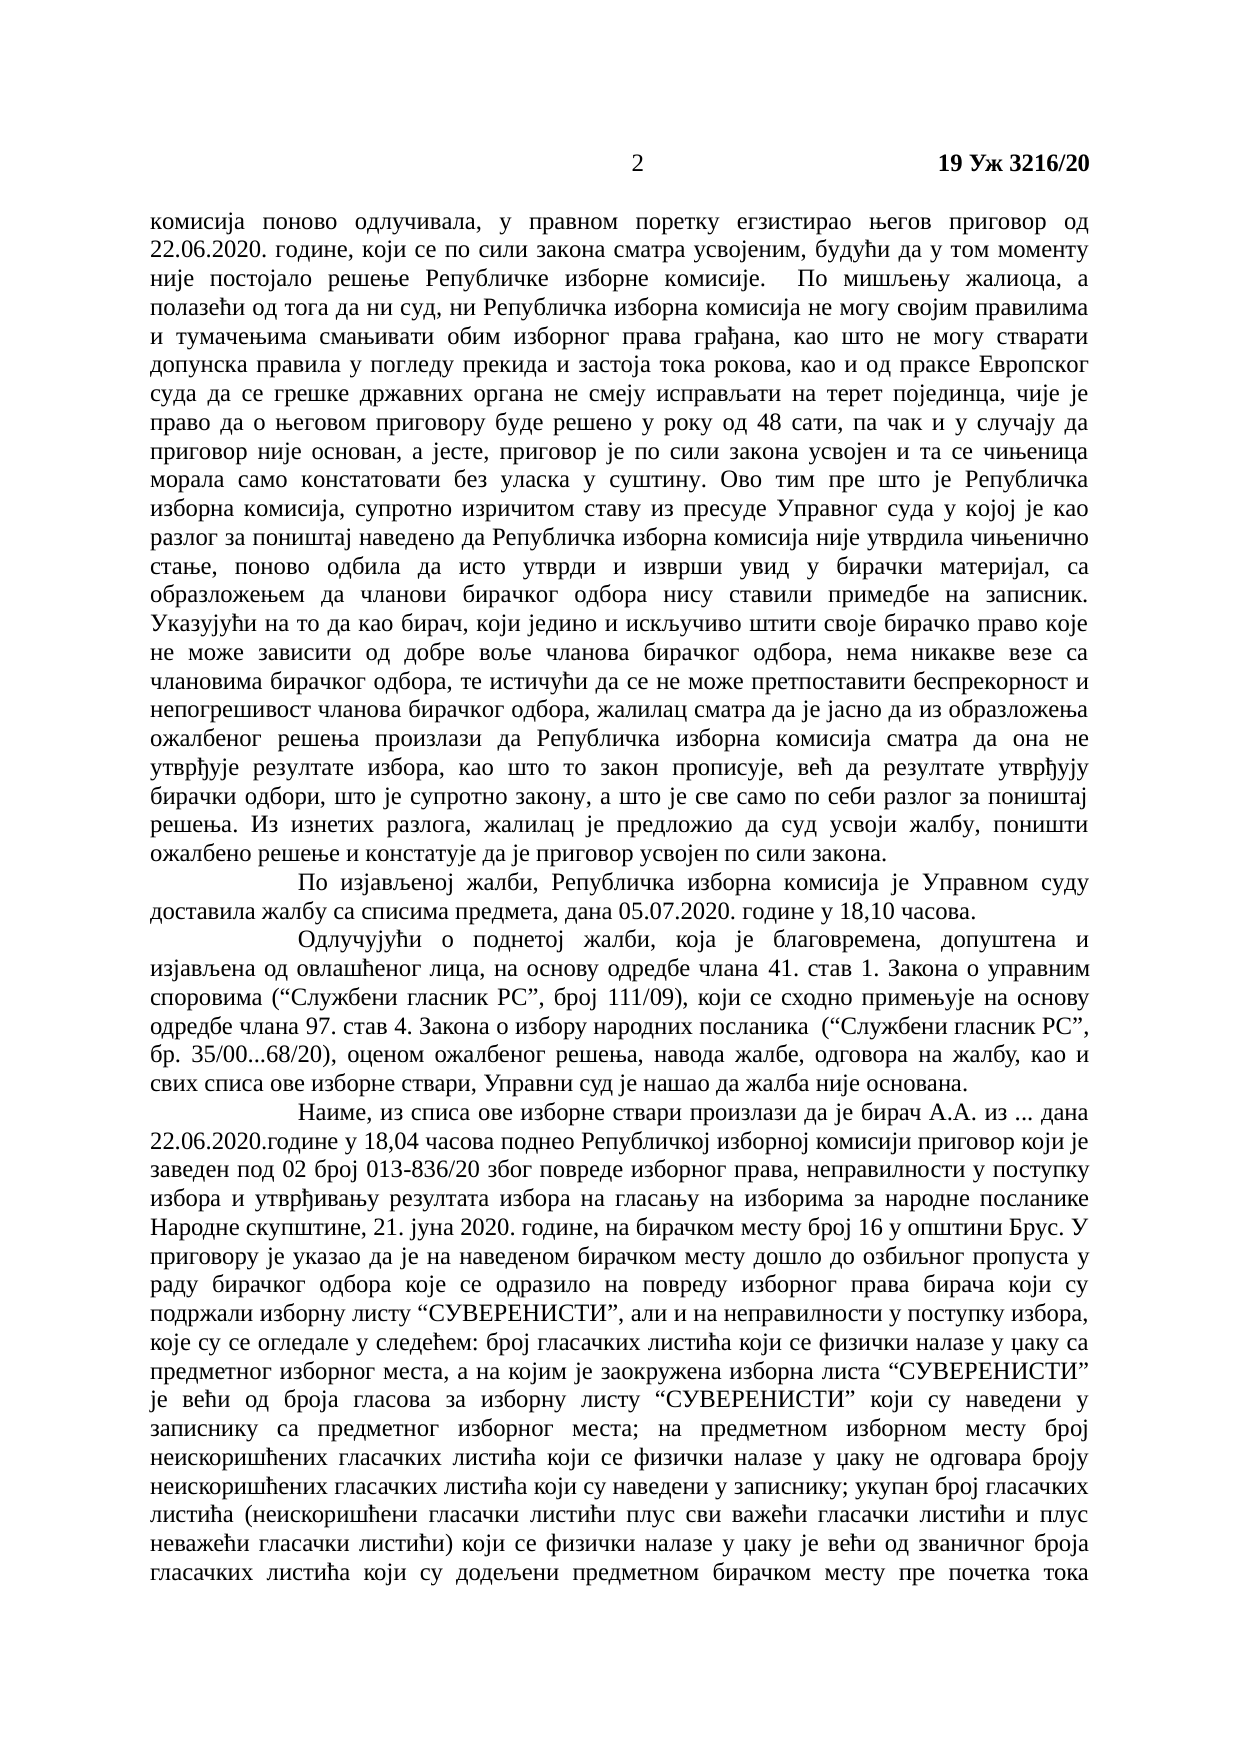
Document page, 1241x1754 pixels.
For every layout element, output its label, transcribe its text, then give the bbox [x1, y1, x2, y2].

text комисија поново одлучивала, у правном поретку егзистирао његов приговор од 22.06.2020. године, који се по сили закона сматра усвојеним, будући да у том моменту није постојало решење Републичке изборне комисије. По мишљењу жалиоца, а полазећи од тога да ни суд, ни Републичка изборна комисија не могу својим правилима и тумачењима смањивати обим изборног права грађана, као што не могу стварати допунска правила у погледу прекида и застоја тока рокова, као и од праксе Европског суда да се грешке државних органа не смеју исправљати на терет појединца, чије је право да о његовом приговору буде решено у року од 48 сати, па чак и у случају да приговор није основан, а јесте, приговор је по сили закона усвојен и та се чињеница морала само констатовати без уласка у суштину. Ово тим пре што је Републичка изборна комисија, супротно изричитом ставу из пресуде Управног суда у којој је као разлог за поништај наведено да Републичка изборна комисија није утврдила чињенично стање, поново одбила да исто утврди и изврши увид у бирачки материјал, са образложењем да чланови бирачког одбора нису ставили примедбе на записник. Указујући на то да као бирач, који једино и искључиво штити своје бирачко право које не може зависити од добре воље чланова бирачког одбора, нема никакве везе са члановима бирачког одбора, те истичући да се не може претпоставити беспрекорност и непогрешивост чланова бирачког одбора, жалилац сматра да је јасно да из образложења ожалбеног решења произлази да Републичка изборна комисија сматра да она не утврђује резултате избора, као што то закон прописује, већ да резултате утврђују бирачки одбори, што је супротно закону, а што је све само по себи разлог за поништај решења. Из изнетих разлога, жалилац је предложио да суд усвоји жалбу, поништи ожалбено решење и констатује да је приговор усвојен по сили закона. [150, 206, 1090, 867]
text По изјављеној жалби, Републичка изборна комисија је Управном суду доставила жалбу са списима предмета, дана 05.07.2020. године у 18,10 часова. [150, 867, 1090, 924]
text Одлучујући о поднетој жалби, која је благовремена, допуштена и изјављена од овлашћеног лица, на основу одредбе члана 41. став 1. Закона о управним споровима (“Службени гласник РС”, број 111/09), који се сходно примењује на основу одредбе члана 97. став 4. Закона о избору народних посланика (“Службени гласник РС”, бр. 35/00...68/20), оценом ожалбеног решења, навода жалбе, одговора на жалбу, као и свих списа ове изборне ствари, Управни суд је нашао да жалба није основана. [150, 924, 1090, 1097]
text Наиме, из списа ове изборне ствари произлази да је бирач A.A. из ... дана 22.06.2020.године у 18,04 часова поднео Републичкој изборној комисији приговор који је заведен под 02 број 013-836/20 због повреде изборног права, неправилности у поступку избора и утврђивању резултата избора на гласању на изборима за народне посланике Народне скупштине, 21. јуна 2020. године, на бирачком месту број 16 у општини Брус. У приговору је указао да је на наведеном бирачком месту дошло до озбиљног пропуста у раду бирачког одбора које се одразило на повреду изборног права бирача који су подржали изборну листу “СУВЕРЕНИСТИ”, али и на неправилности у поступку избора, које су се огледале у следећем: број гласачких листића који се физички налазе у џаку са предметног изборног места, а на којим је заокружена изборна листа “СУВЕРЕНИСТИ” је већи од броја гласова за изборну листу “СУВЕРЕНИСТИ” који су наведени у записнику са предметног изборног места; на предметном изборном месту број неискоришћених гласачких листића који се физички налазе у џаку не одговара броју неискоришћених гласачких листића који су наведени у записнику; укупан број гласачких листића (неискоришћени гласачки листићи плус сви важећи гласачки листићи и плус неважећи гласачки листићи) који се физички налазе у џаку је већи од званичног броја гласачких листића који су додељени предметном бирачком месту пре почетка тока [150, 1097, 1090, 1586]
